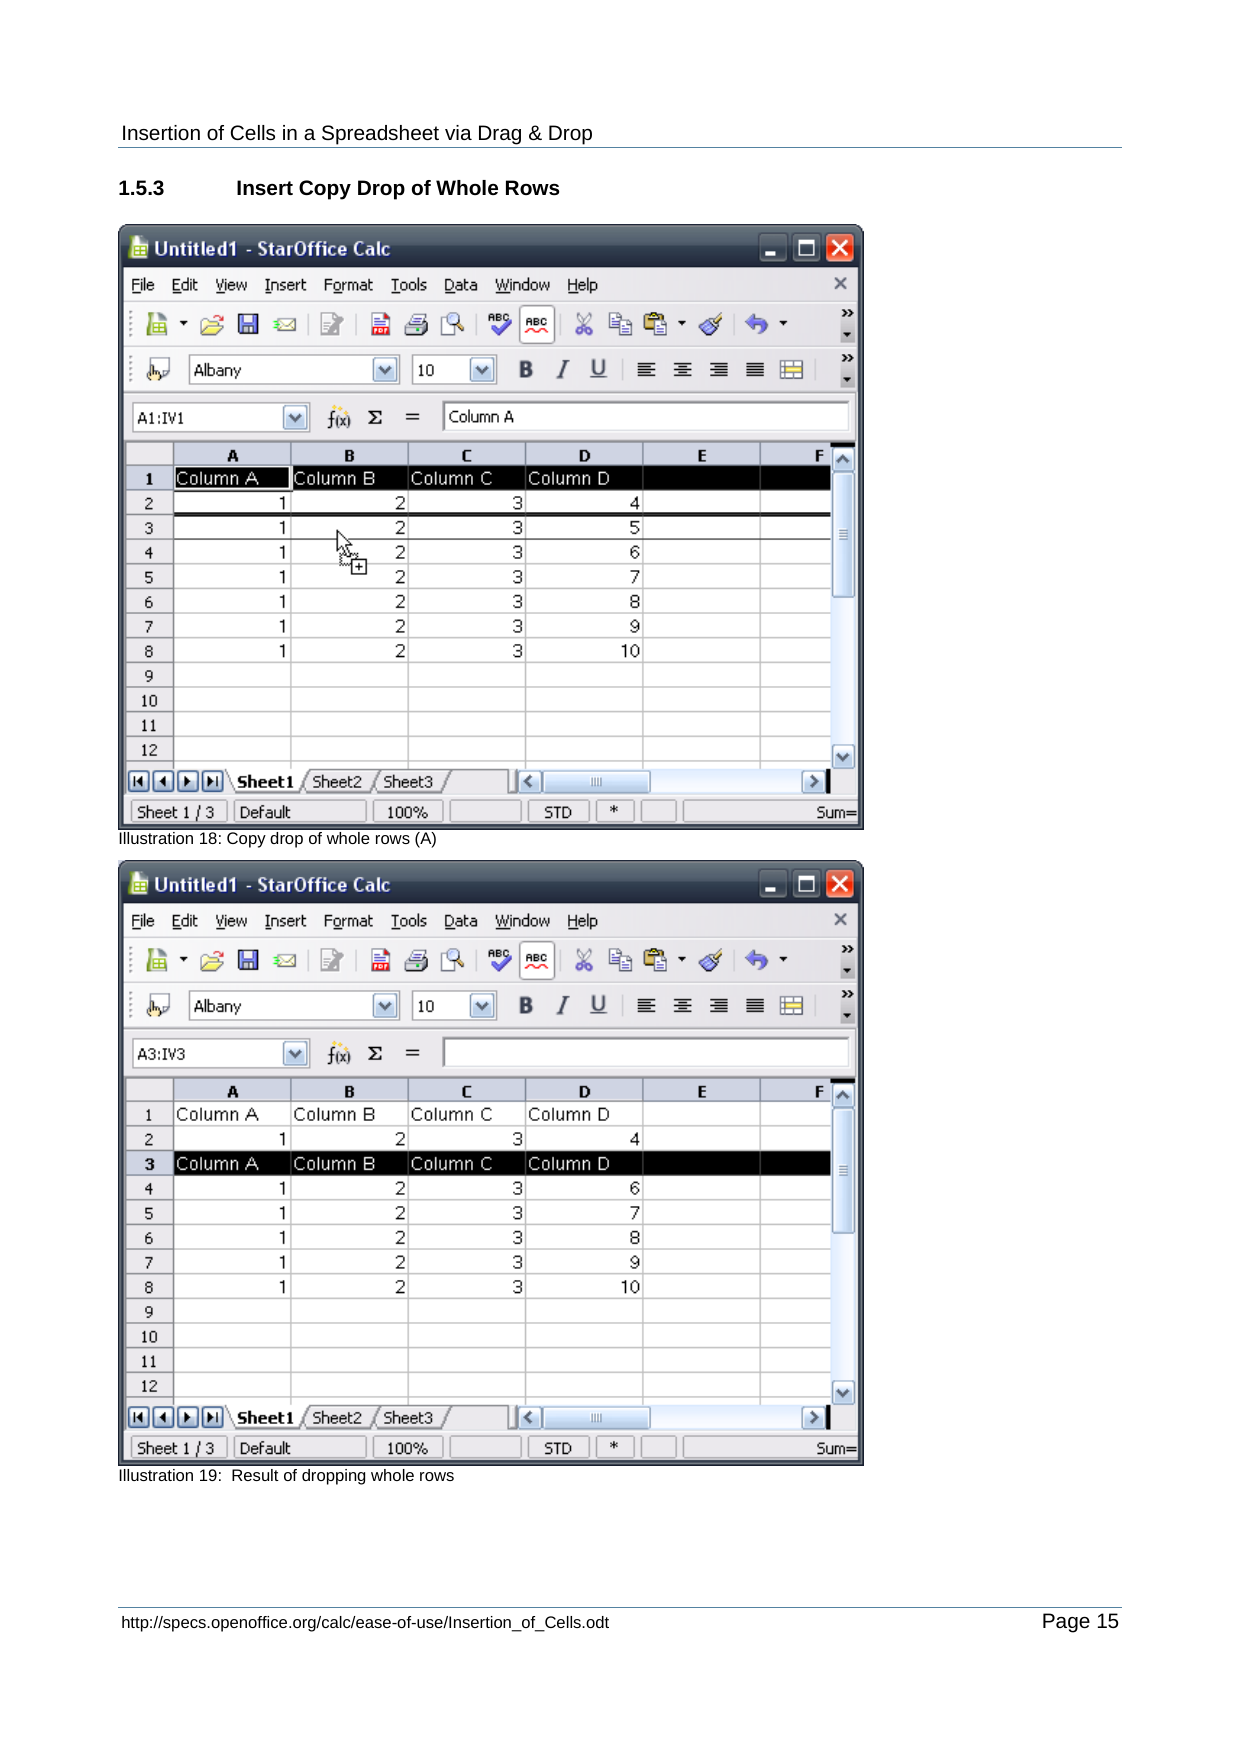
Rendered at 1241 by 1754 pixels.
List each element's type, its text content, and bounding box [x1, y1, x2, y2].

text Illustration 18: Copy drop of whole rows (A) [118, 830, 864, 848]
text Illustration 19: Result of dropping whole rows [118, 1466, 864, 1484]
subtitle Insert Copy Drop of Whole Rows [118, 177, 1122, 200]
